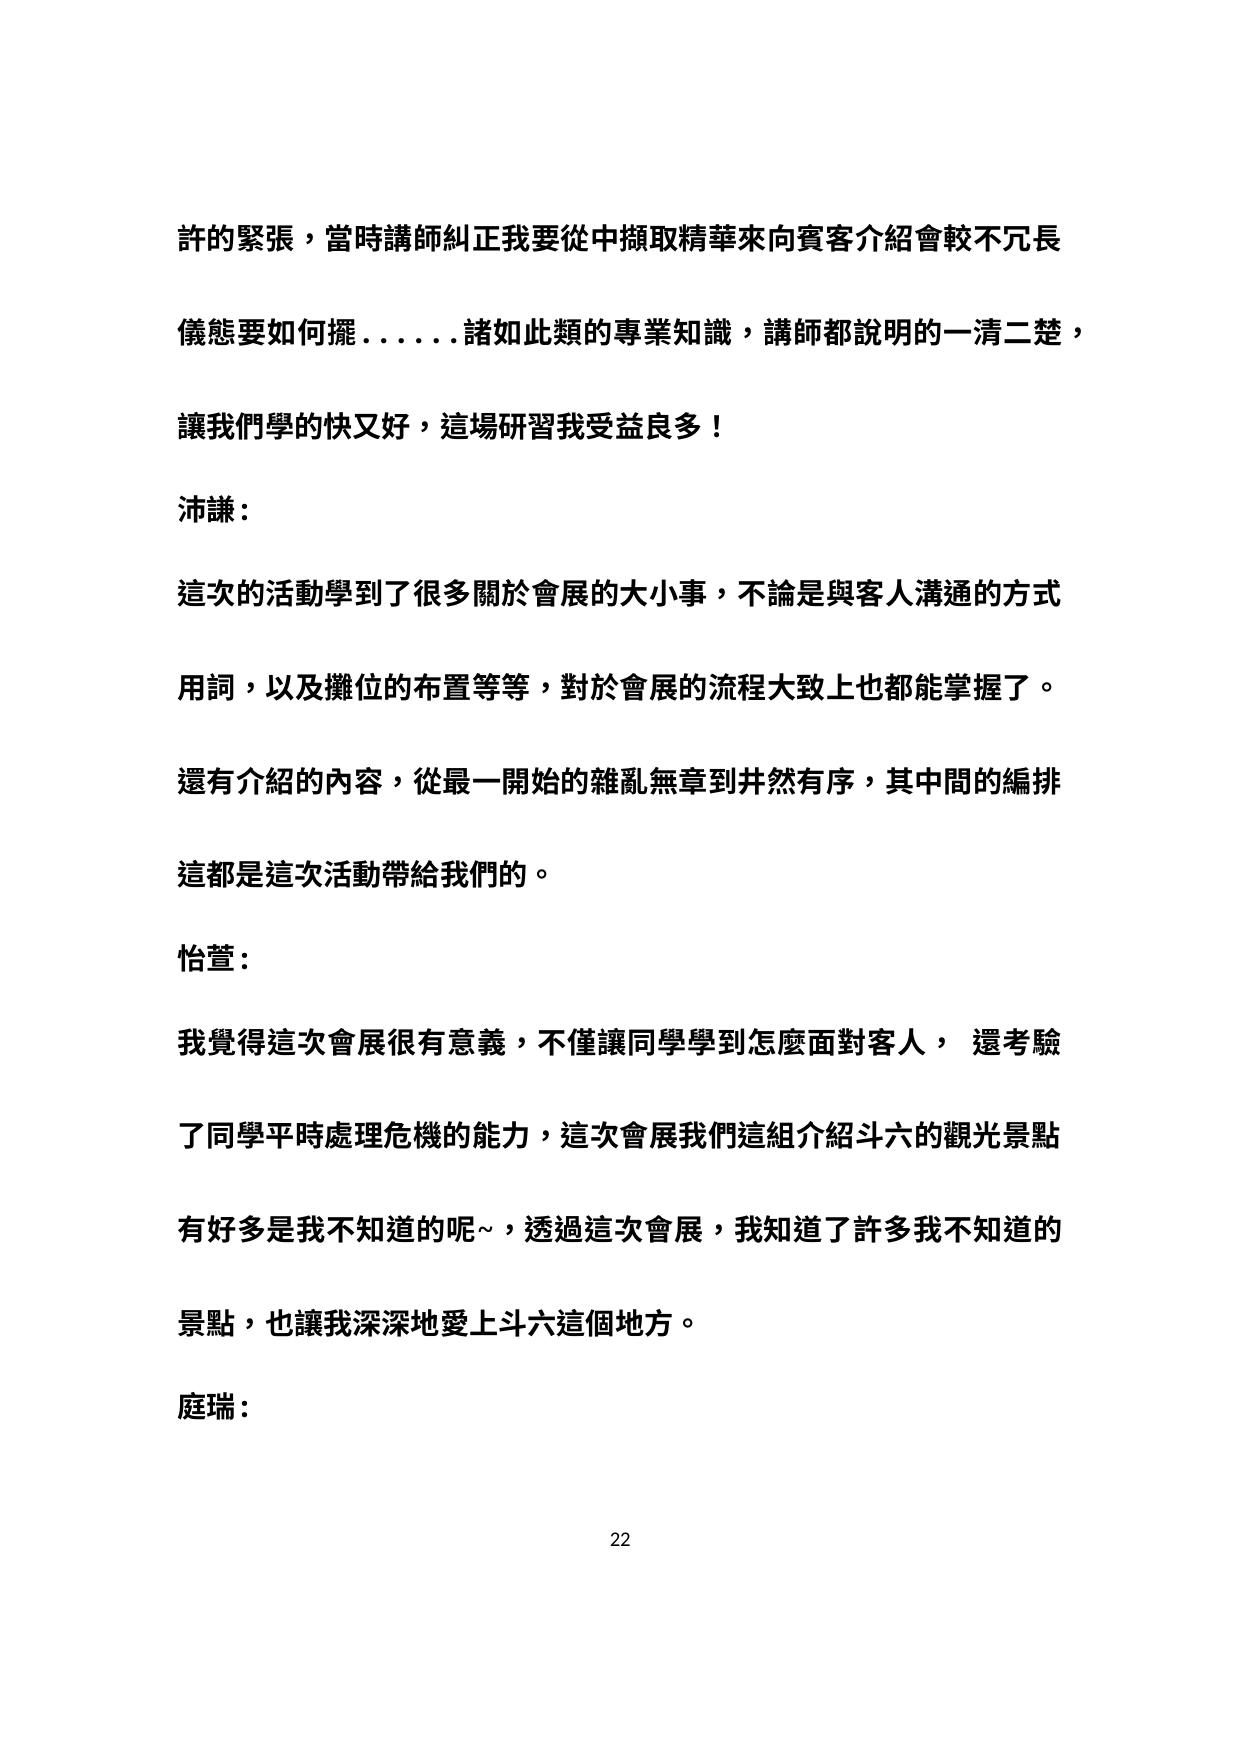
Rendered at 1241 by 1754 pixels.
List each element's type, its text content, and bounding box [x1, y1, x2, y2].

text 怡萱: [177, 915, 1063, 977]
text 我覺得這次會展很有意義，不僅讓同學學到怎麼面對客人， 還考驗了同學平時處理危機的能力，這次會展我們這組介紹斗六的觀光景點，有好多是我不知道的呢~，透過這次會展，我知道了許多我不知道的景點，也讓我深深地愛上斗六這個地方。 [177, 999, 1063, 1342]
text 進到斗家，首次參與「會展行銷」的講座，另外有實際擺攤、介紹，甚至演戲，其中我認為向賓客介紹我們的景點項目及行程表時，有些許的緊張，當時講師糾正我要從中擷取精華來向賓客介紹會較不冗長、儀態要如何擺......諸如此類的專業知識，講師都說明的一清二楚，讓我們學的快又好，這場研習我受益良多！ [177, 195, 1063, 445]
text 這次的活動學到了很多關於會展的大小事，不論是與客人溝通的方式、用詞，以及攤位的布置等等，對於會展的流程大致上也都能掌握了。還有介紹的內容，從最一開始的雜亂無章到井然有序，其中間的編排，這都是這次活動帶給我們的。 [177, 550, 1063, 894]
text 沛謙: [177, 466, 1063, 529]
text 庭瑞: [177, 1363, 1063, 1426]
